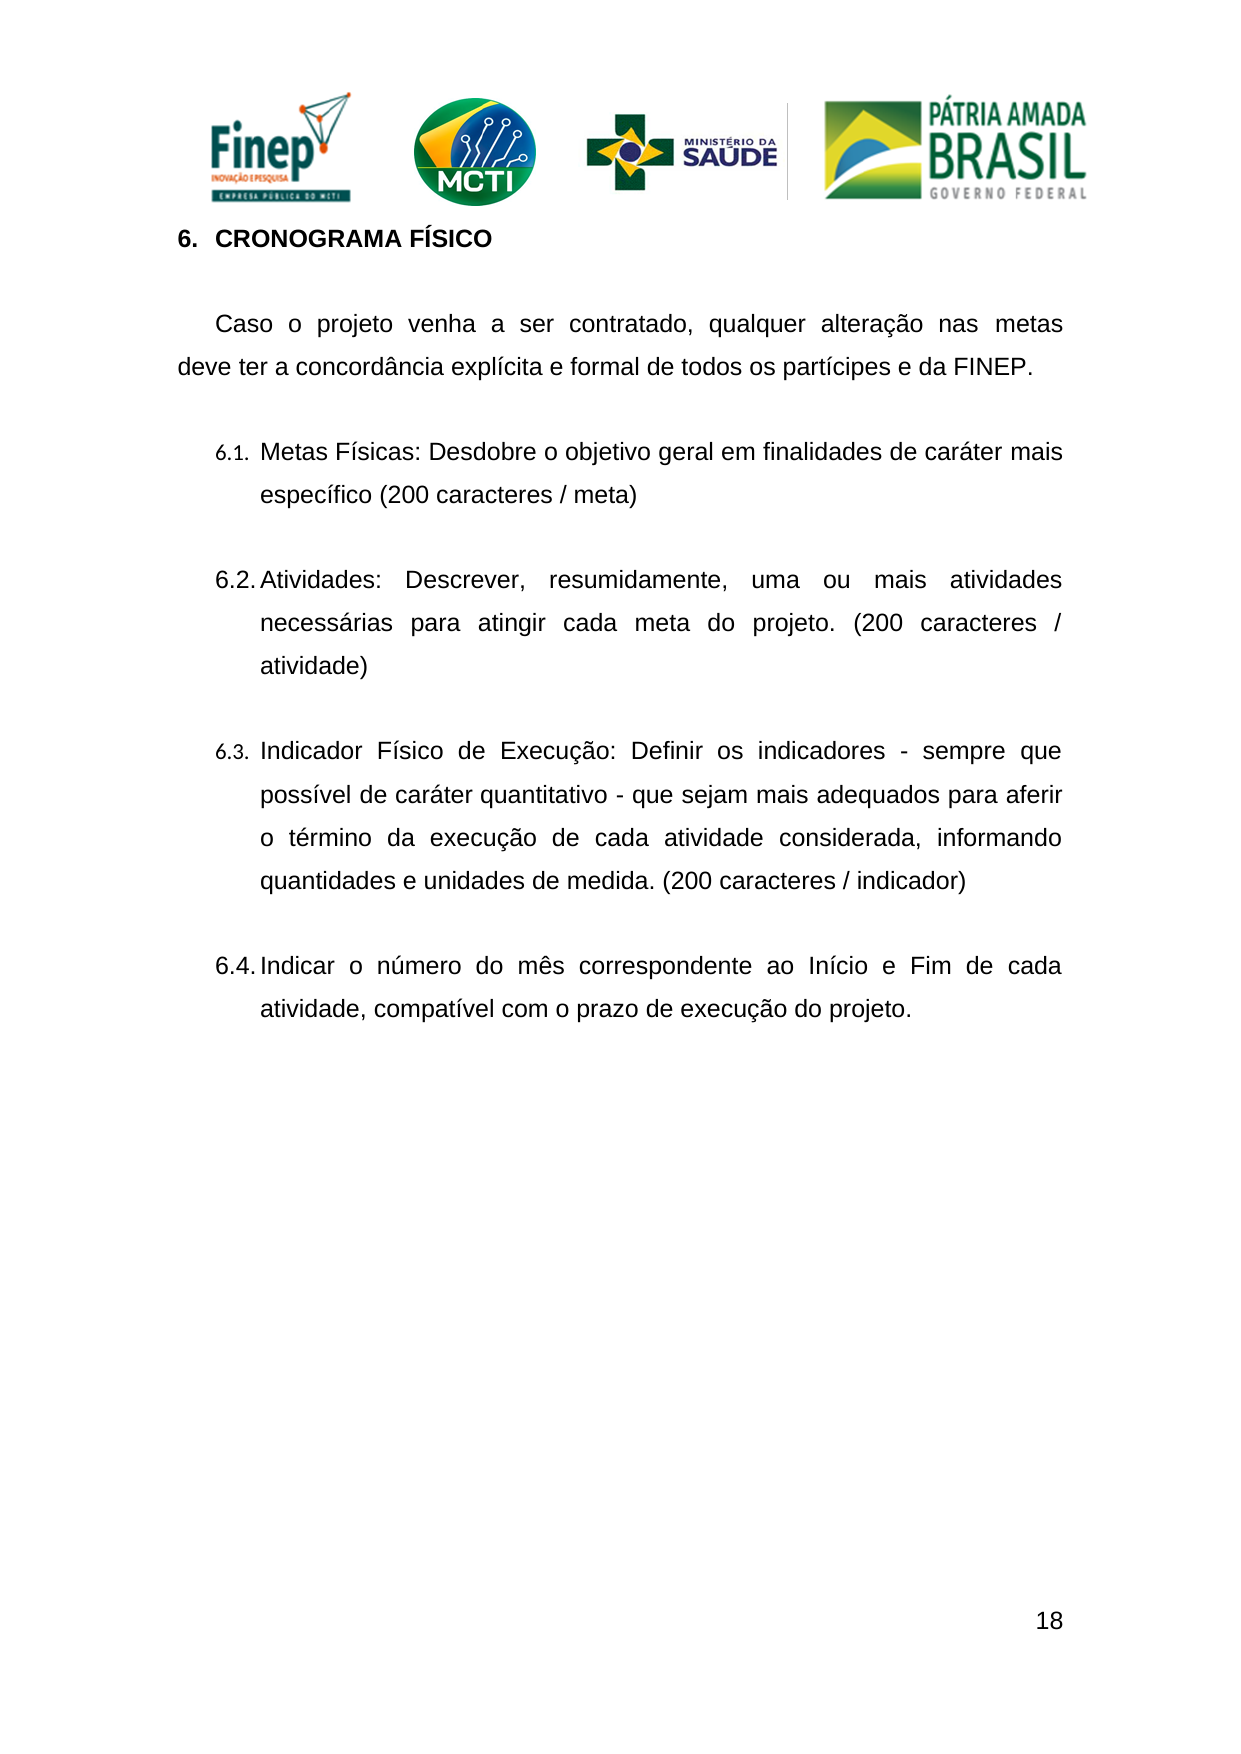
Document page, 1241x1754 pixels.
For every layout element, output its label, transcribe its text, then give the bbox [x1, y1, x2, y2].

list CRONOGRAMA FÍSICO [177, 224, 1063, 253]
list Indicador Físico de Execução: Definir os indicadores - sempre que possível de caráter quantitativo - que sejam mais adequados para aferir o término da execução de cada atividade considerada, informando quantidades e unidades de medida. (200 caracteres / indicador) [215, 736, 1063, 895]
text Caso o projeto venha a ser contratado, qualquer alteração nas metas deve ter a concordância explícita e formal de todos os partícipes e da FINEP. [177, 309, 1063, 381]
list Indicar o número do mês correspondente ao Início e Fim de cada atividade, compatível com o prazo de execução do projeto. [215, 951, 1063, 1023]
list Metas Físicas: Desdobre o objetivo geral em finalidades de caráter mais específico (200 caracteres / meta) [215, 437, 1063, 509]
list Atividades: Descrever, resumidamente, uma ou mais atividades necessárias para atingir cada meta do projeto. (200 caracteres / atividade) [215, 565, 1063, 680]
